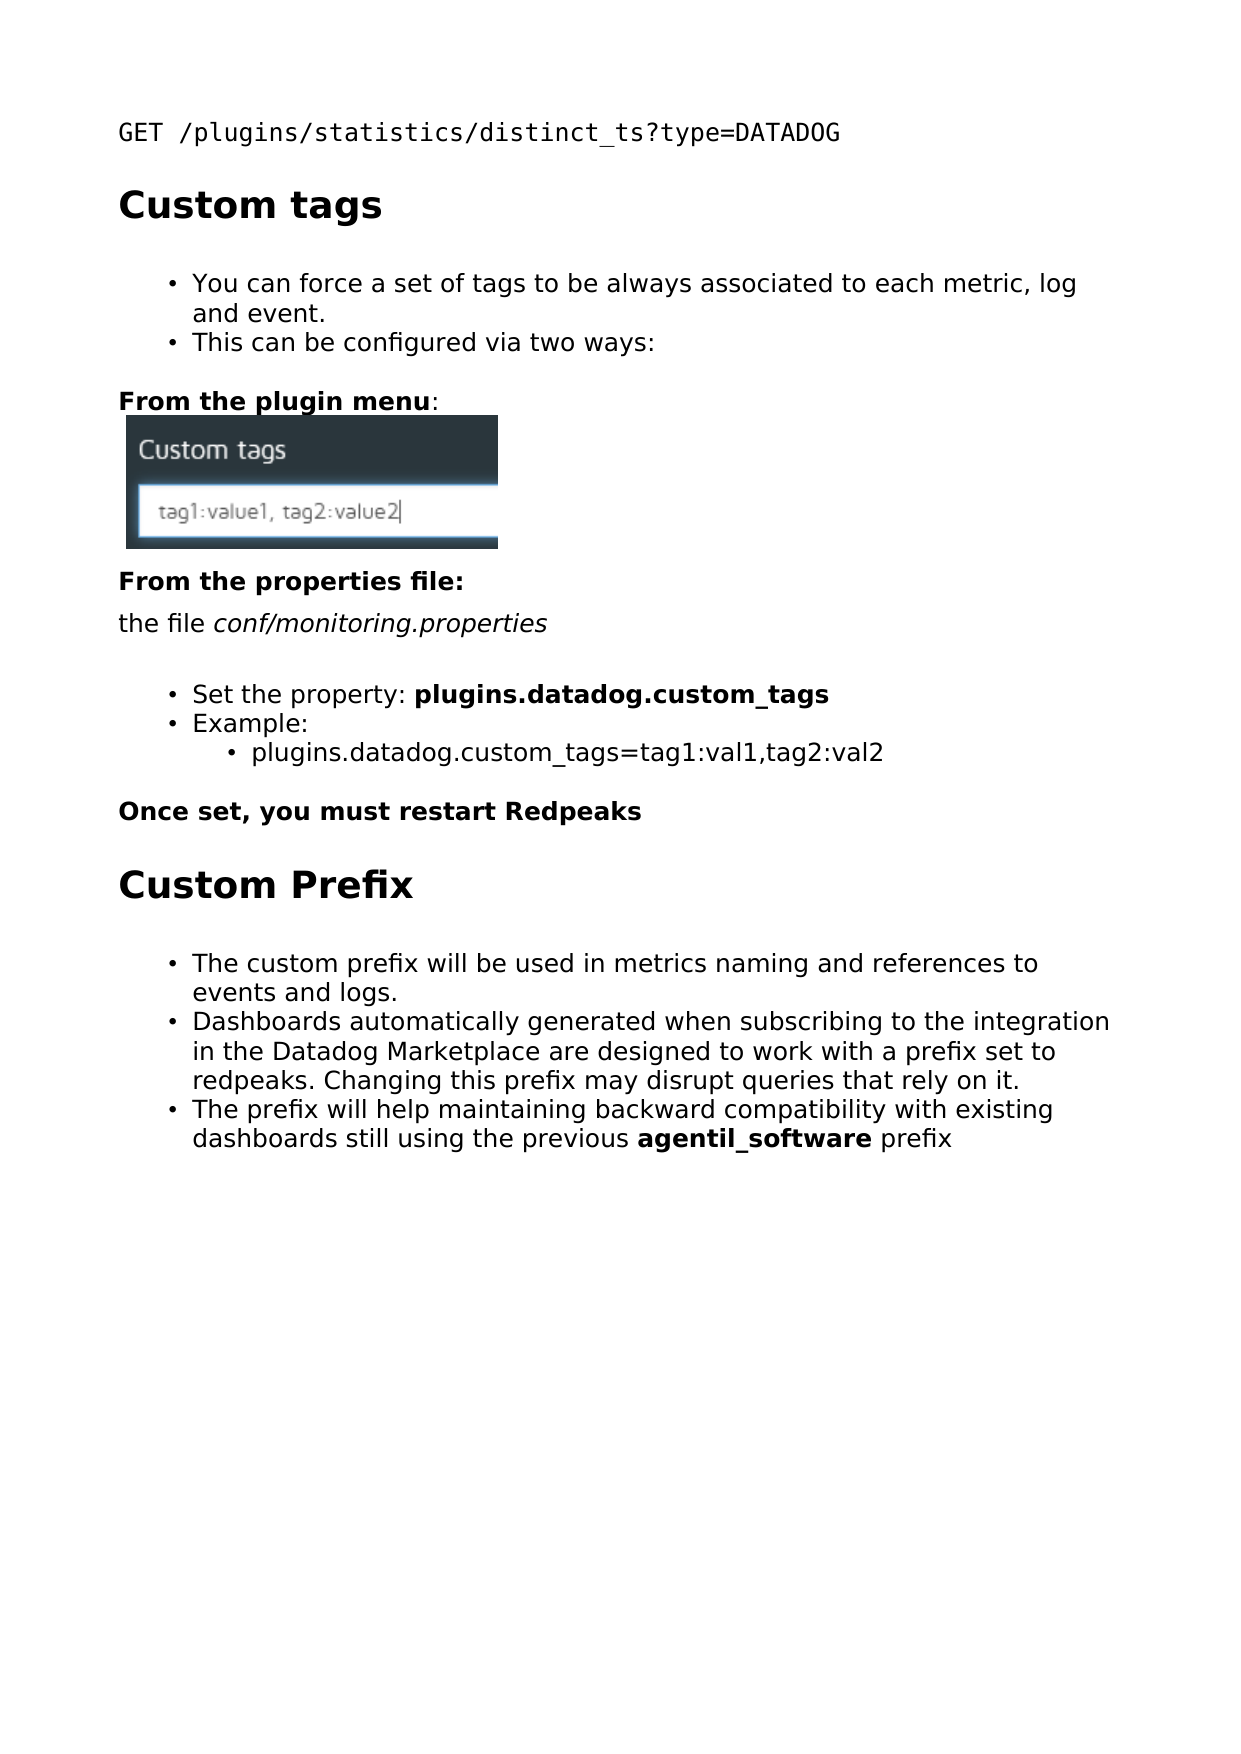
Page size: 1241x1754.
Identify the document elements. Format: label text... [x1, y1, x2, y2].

list This can be configured via two ways: [177, 328, 1122, 357]
list Set the property: plugins.datadog.custom_tags [177, 680, 1122, 709]
text the file conf/monitoring.properties [118, 609, 1122, 638]
picture [126, 415, 498, 549]
subtitle Custom Prefix [118, 863, 1122, 907]
text Once set, you must restart Redpeaks [118, 797, 1122, 826]
list The prefix will help maintaining backward compatibility with existing dashboards still using the previous agentil_software prefix [177, 1095, 1122, 1153]
text From the properties file: [118, 567, 1122, 596]
text From the plugin menu: [118, 387, 1122, 554]
text GET /plugins/statistics/distinct_ts?type=DATADOG [118, 118, 1122, 147]
list plugins.datadog.custom_tags=tag1:val1,tag2:val2 [236, 738, 1122, 767]
list Dashboards automatically generated when subscribing to the integration in the Datadog Marketplace are designed to work with a prefix set to redpeaks. Changing this prefix may disrupt queries that rely on it. [177, 1007, 1122, 1095]
list Example: [177, 709, 1122, 738]
list You can force a set of tags to be always associated to each metric, log and event. [177, 270, 1122, 328]
list The custom prefix will be used in metrics naming and references to events and logs. [177, 949, 1122, 1007]
subtitle Custom tags [118, 184, 1122, 228]
